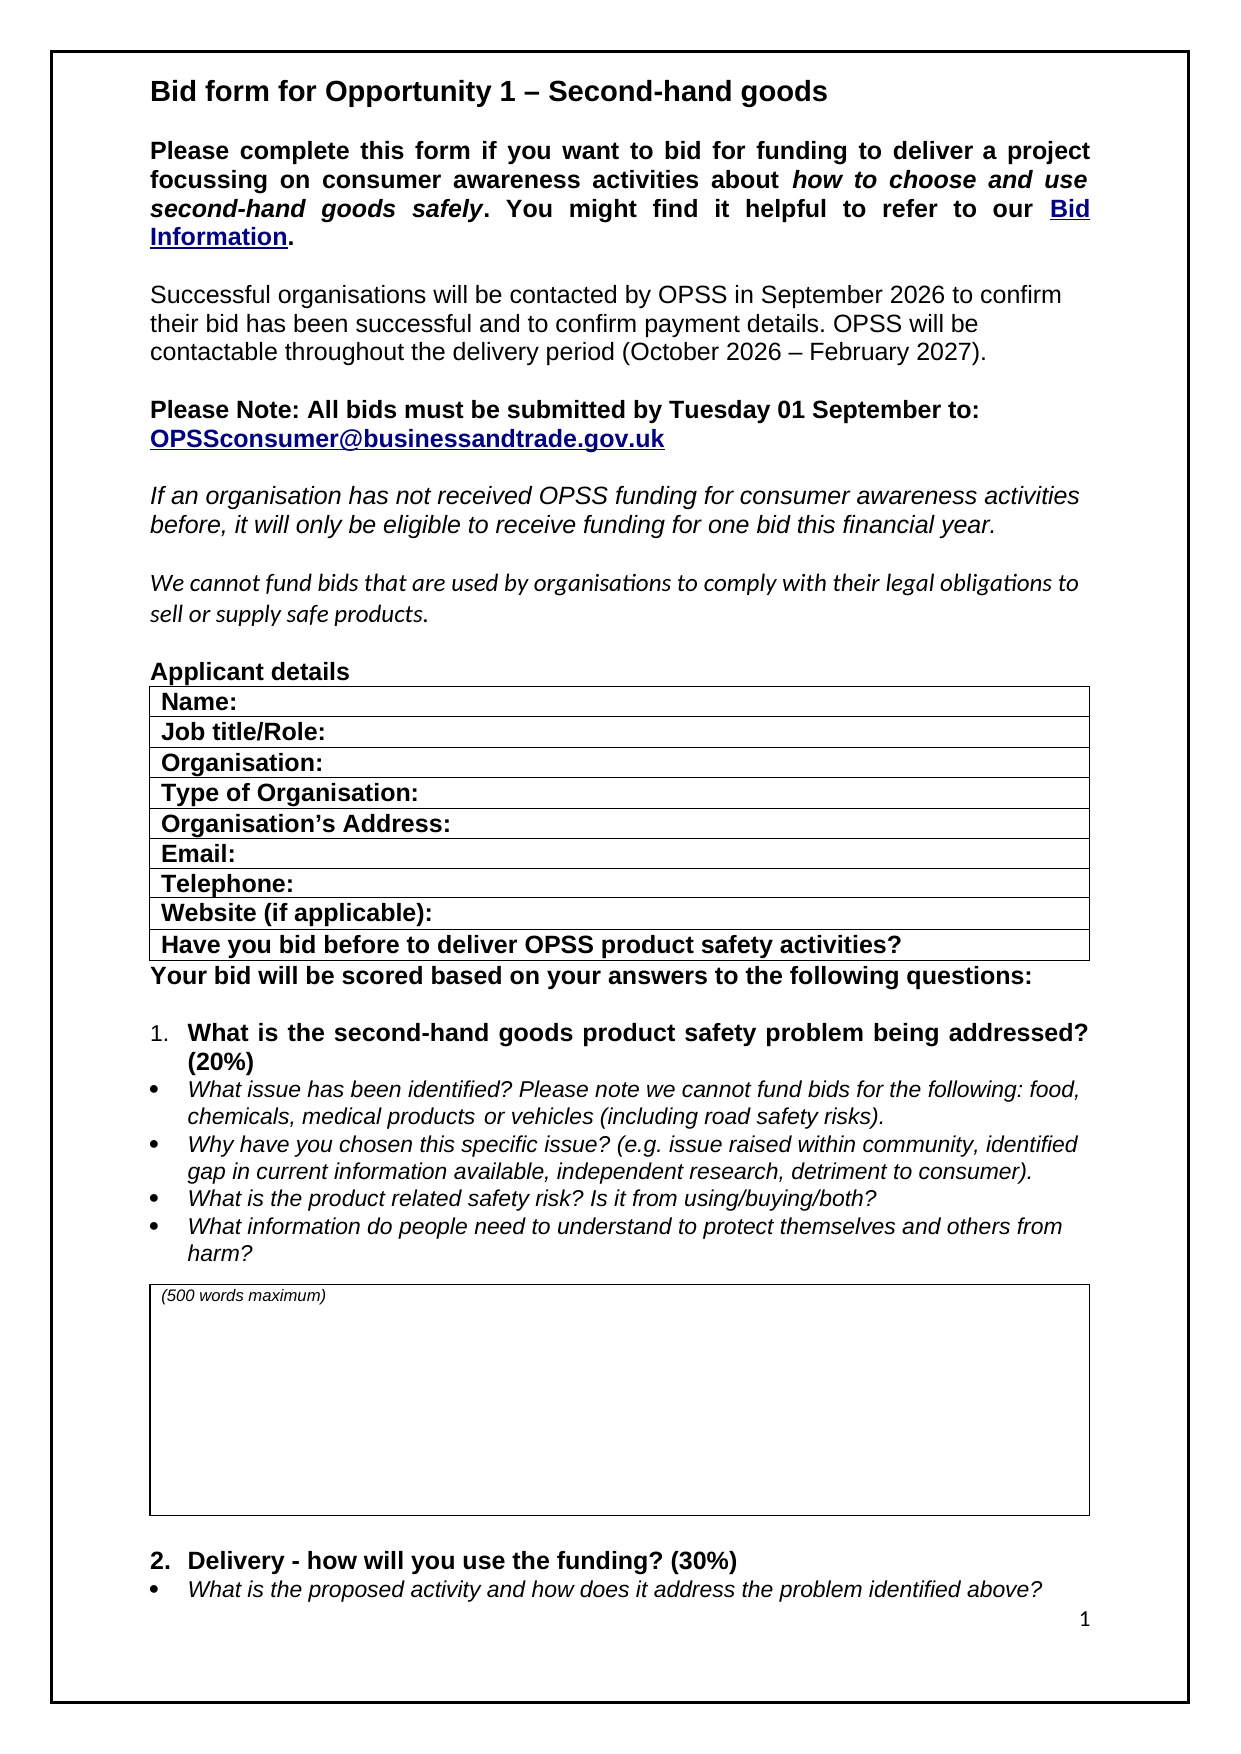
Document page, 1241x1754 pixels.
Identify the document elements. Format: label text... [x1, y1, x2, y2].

text Successful organisations will be contacted by OPSS in September 2026 to confirm their bid has been successful and to confirm payment details. OPSS will be contactable throughout the delivery period (October 2026 – February 2027). [150, 280, 1090, 366]
table_cell Job title/Role: [150, 717, 1089, 747]
table_cell Organisation’s Address: [150, 809, 1089, 838]
text Applicant details [150, 657, 1090, 686]
list Why have you chosen this specific issue? (e.g. issue raised within community, identified gap in current information available, independent research, detriment to consumer). [150, 1131, 1090, 1184]
text If an organisation has not received OPSS funding for consumer awareness activities before, it will only be eligible to receive funding for one bid this financial year. [150, 481, 1090, 538]
list What is the second-hand goods product safety problem being addressed? (20%) [150, 1018, 1090, 1076]
list What is the product related safety risk? Is it from using/buying/both? [150, 1185, 1090, 1212]
table_cell Telephone: [150, 869, 1089, 897]
list Delivery - how will you use the funding? (30%) [150, 1546, 1090, 1575]
list What issue has been identified? Please note we cannot fund bids for the following: food, chemicals, medical products or vehicles (including road safety risks). [150, 1076, 1090, 1129]
text Bid form for Opportunity 1 – Second-hand goods [150, 74, 1090, 107]
text Please complete this form if you want to bid for funding to deliver a project focussing on consumer awareness activities about how to choose and use second-hand goods safely. You might find it helpful to refer to our Bid Information. [150, 136, 1090, 251]
text Please Note: All bids must be submitted by Tuesday 01 September to: OPSSconsumer@businessandtrade.gov.uk [150, 395, 1090, 452]
table_cell Organisation: [150, 748, 1089, 777]
text Your bid will be scored based on your answers to the following questions: [150, 961, 1090, 989]
text We cannot fund bids that are used by organisations to comply with their legal obligations to sell or supply safe products. [150, 567, 1090, 628]
list What information do people need to understand to protect themselves and others from harm? [150, 1213, 1090, 1267]
table_header (500 words maximum) [151, 1285, 1089, 1515]
table_cell Have you bid before to deliver OPSS product safety activities? [150, 930, 1089, 960]
table_cell Website (if applicable): [150, 898, 1089, 928]
table_header Name: [150, 687, 1089, 716]
table_cell Email: [150, 839, 1089, 867]
list What is the proposed activity and how does it address the problem identified above? [150, 1576, 1090, 1602]
table_cell Type of Organisation: [150, 778, 1089, 808]
